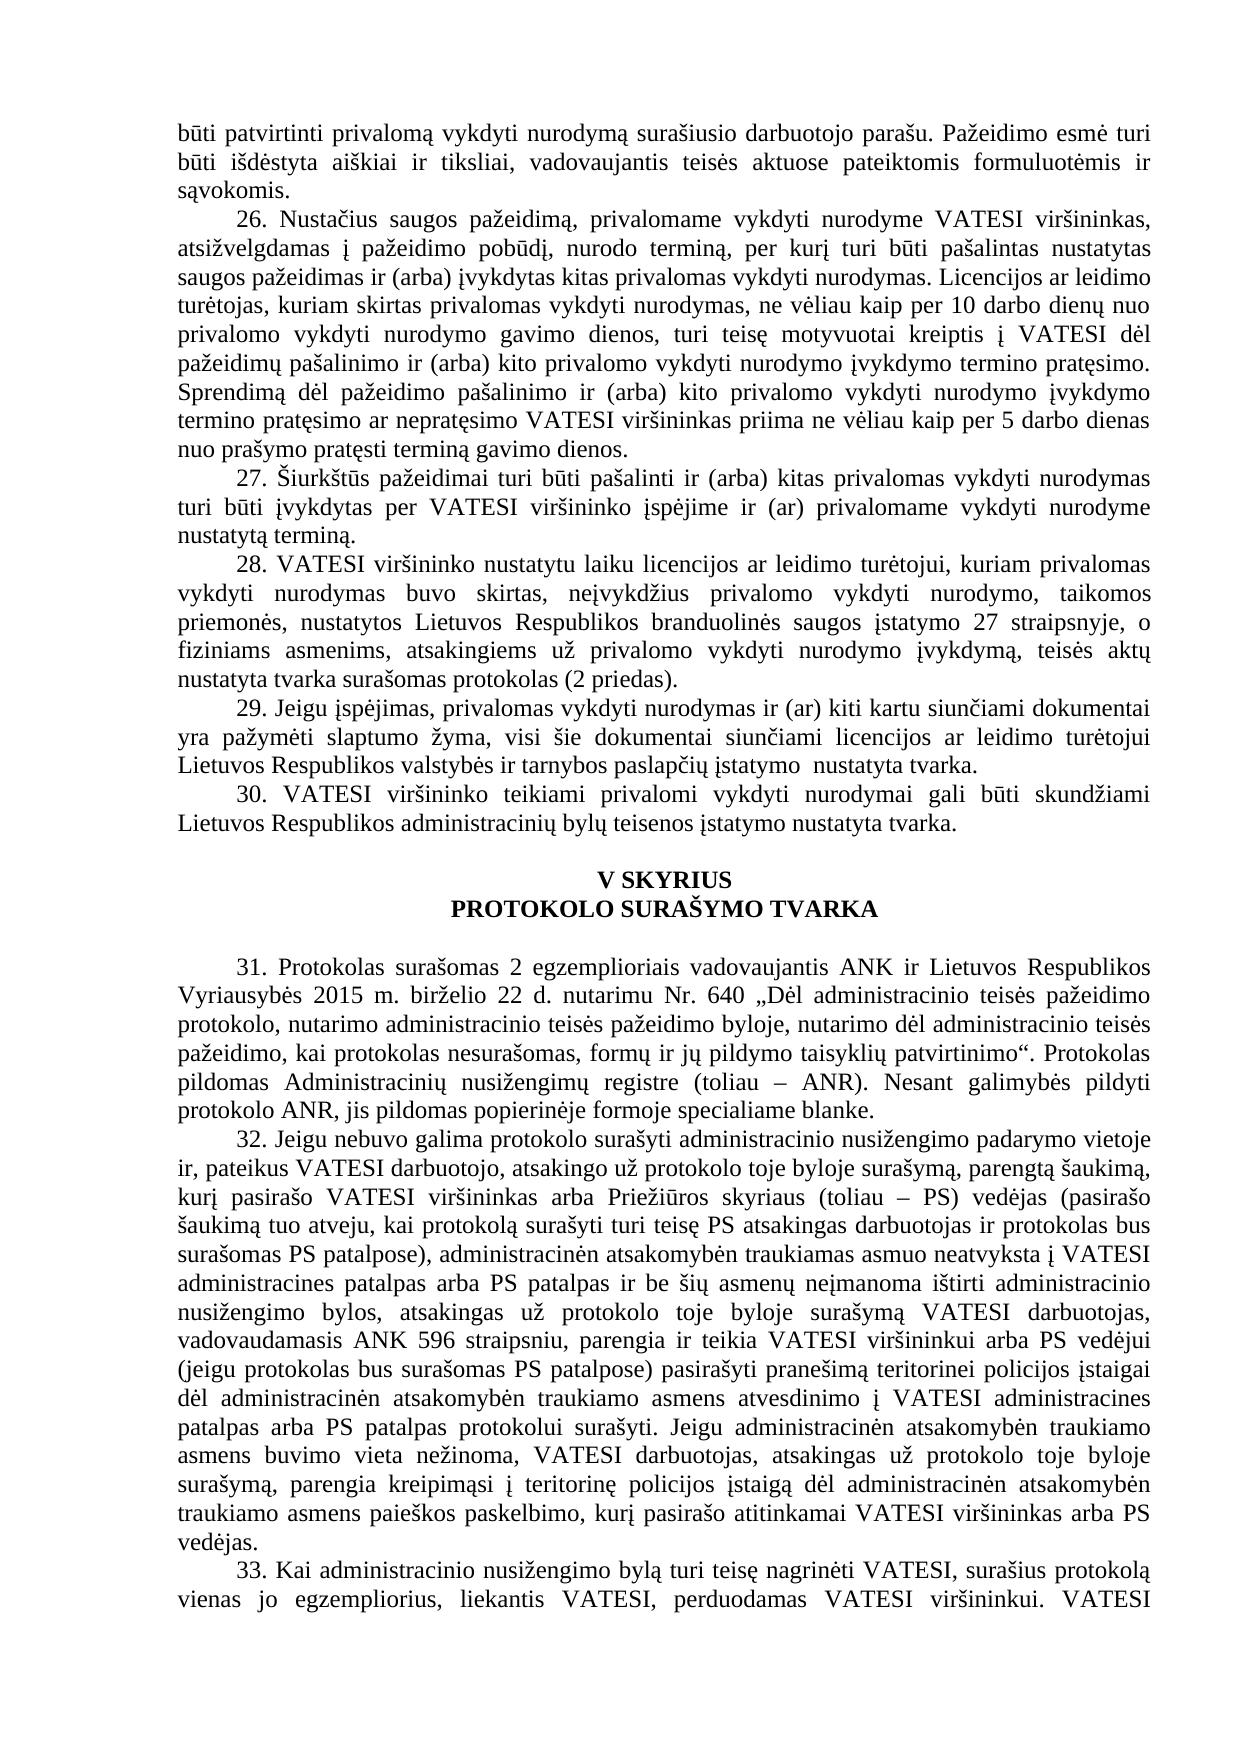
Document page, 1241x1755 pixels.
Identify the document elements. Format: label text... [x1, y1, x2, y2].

text 27. Šiurkštūs pažeidimai turi būti pašalinti ir (arba) kitas privalomas vykdyti nurodymas turi būti įvykdytas per VATESI viršininko įspėjime ir (ar) privalomame vykdyti nurodyme nustatytą terminą. [177, 463, 1152, 549]
text 29. Jeigu įspėjimas, privalomas vykdyti nurodymas ir (ar) kiti kartu siunčiami dokumentai yra pažymėti slaptumo žyma, visi šie dokumentai siunčiami licencijos ar leidimo turėtojui Lietuvos Respublikos valstybės ir tarnybos paslapčių įstatymo nustatyta tvarka. [177, 693, 1152, 779]
text 31. Protokolas surašomas 2 egzemplioriais vadovaujantis ANK ir Lietuvos Respublikos Vyriausybės 2015 m. birželio 22 d. nutarimu Nr. 640 „Dėl administracinio teisės pažeidimo protokolo, nutarimo administracinio teisės pažeidimo byloje, nutarimo dėl administracinio teisės pažeidimo, kai protokolas nesurašomas, formų ir jų pildymo taisyklių patvirtinimo“. Protokolas pildomas Administracinių nusižengimų registre (toliau – ANR). Nesant galimybės pildyti protokolo ANR, jis pildomas popierinėje formoje specialiame blanke. [177, 952, 1152, 1124]
text 33. Kai administracinio nusižengimo bylą turi teisę nagrinėti VATESI, surašius protokolą vienas jo egzempliorius, liekantis VATESI, perduodamas VATESI viršininkui. VATESI [177, 1556, 1152, 1613]
text 28. VATESI viršininko nustatytu laiku licencijos ar leidimo turėtojui, kuriam privalomas vykdyti nurodymas buvo skirtas, neįvykdžius privalomo vykdyti nurodymo, taikomos priemonės, nustatytos Lietuvos Respublikos branduolinės saugos įstatymo 27 straipsnyje, o fiziniams asmenims, atsakingiems už privalomo vykdyti nurodymo įvykdymą, teisės aktų nustatyta tvarka surašomas protokolas (2 priedas). [177, 549, 1152, 693]
text V SKYRIUS [177, 866, 1152, 894]
text 32. Jeigu nebuvo galima protokolo surašyti administracinio nusižengimo padarymo vietoje ir, pateikus VATESI darbuotojo, atsakingo už protokolo toje byloje surašymą, parengtą šaukimą, kurį pasirašo VATESI viršininkas arba Priežiūros skyriaus (toliau – PS) vedėjas (pasirašo šaukimą tuo atveju, kai protokolą surašyti turi teisę PS atsakingas darbuotojas ir protokolas bus surašomas PS patalpose), administracinėn atsakomybėn traukiamas asmuo neatvyksta į VATESI administracines patalpas arba PS patalpas ir be šių asmenų neįmanoma ištirti administracinio nusižengimo bylos, atsakingas už protokolo toje byloje surašymą VATESI darbuotojas, vadovaudamasis ANK 596 straipsniu, parengia ir teikia VATESI viršininkui arba PS vedėjui (jeigu protokolas bus surašomas PS patalpose) pasirašyti pranešimą teritorinei policijos įstaigai dėl administracinėn atsakomybėn traukiamo asmens atvesdinimo į VATESI administracines patalpas arba PS patalpas protokolui surašyti. Jeigu administracinėn atsakomybėn traukiamo asmens buvimo vieta nežinoma, VATESI darbuotojas, atsakingas už protokolo toje byloje surašymą, parengia kreipimąsi į teritorinę policijos įstaigą dėl administracinėn atsakomybėn traukiamo asmens paieškos paskelbimo, kurį pasirašo atitinkamai VATESI viršininkas arba PS vedėjas. [177, 1124, 1152, 1556]
text 30. VATESI viršininko teikiami privalomi vykdyti nurodymai gali būti skundžiami Lietuvos Respublikos administracinių bylų teisenos įstatymo nustatyta tvarka. [177, 779, 1152, 837]
text būti patvirtinti privalomą vykdyti nurodymą surašiusio darbuotojo parašu. Pažeidimo esmė turi būti išdėstyta aiškiai ir tiksliai, vadovaujantis teisės aktuose pateiktomis formuluotėmis ir sąvokomis. [177, 118, 1152, 204]
text 26. Nustačius saugos pažeidimą, privalomame vykdyti nurodyme VATESI viršininkas, atsižvelgdamas į pažeidimo pobūdį, nurodo terminą, per kurį turi būti pašalintas nustatytas saugos pažeidimas ir (arba) įvykdytas kitas privalomas vykdyti nurodymas. Licencijos ar leidimo turėtojas, kuriam skirtas privalomas vykdyti nurodymas, ne vėliau kaip per 10 darbo dienų nuo privalomo vykdyti nurodymo gavimo dienos, turi teisę motyvuotai kreiptis į VATESI dėl pažeidimų pašalinimo ir (arba) kito privalomo vykdyti nurodymo įvykdymo termino pratęsimo. Sprendimą dėl pažeidimo pašalinimo ir (arba) kito privalomo vykdyti nurodymo įvykdymo termino pratęsimo ar nepratęsimo VATESI viršininkas priima ne vėliau kaip per 5 darbo dienas nuo prašymo pratęsti terminą gavimo dienos. [177, 204, 1152, 463]
text PROTOKOLO SURAŠYMO TVARKA [177, 894, 1152, 923]
